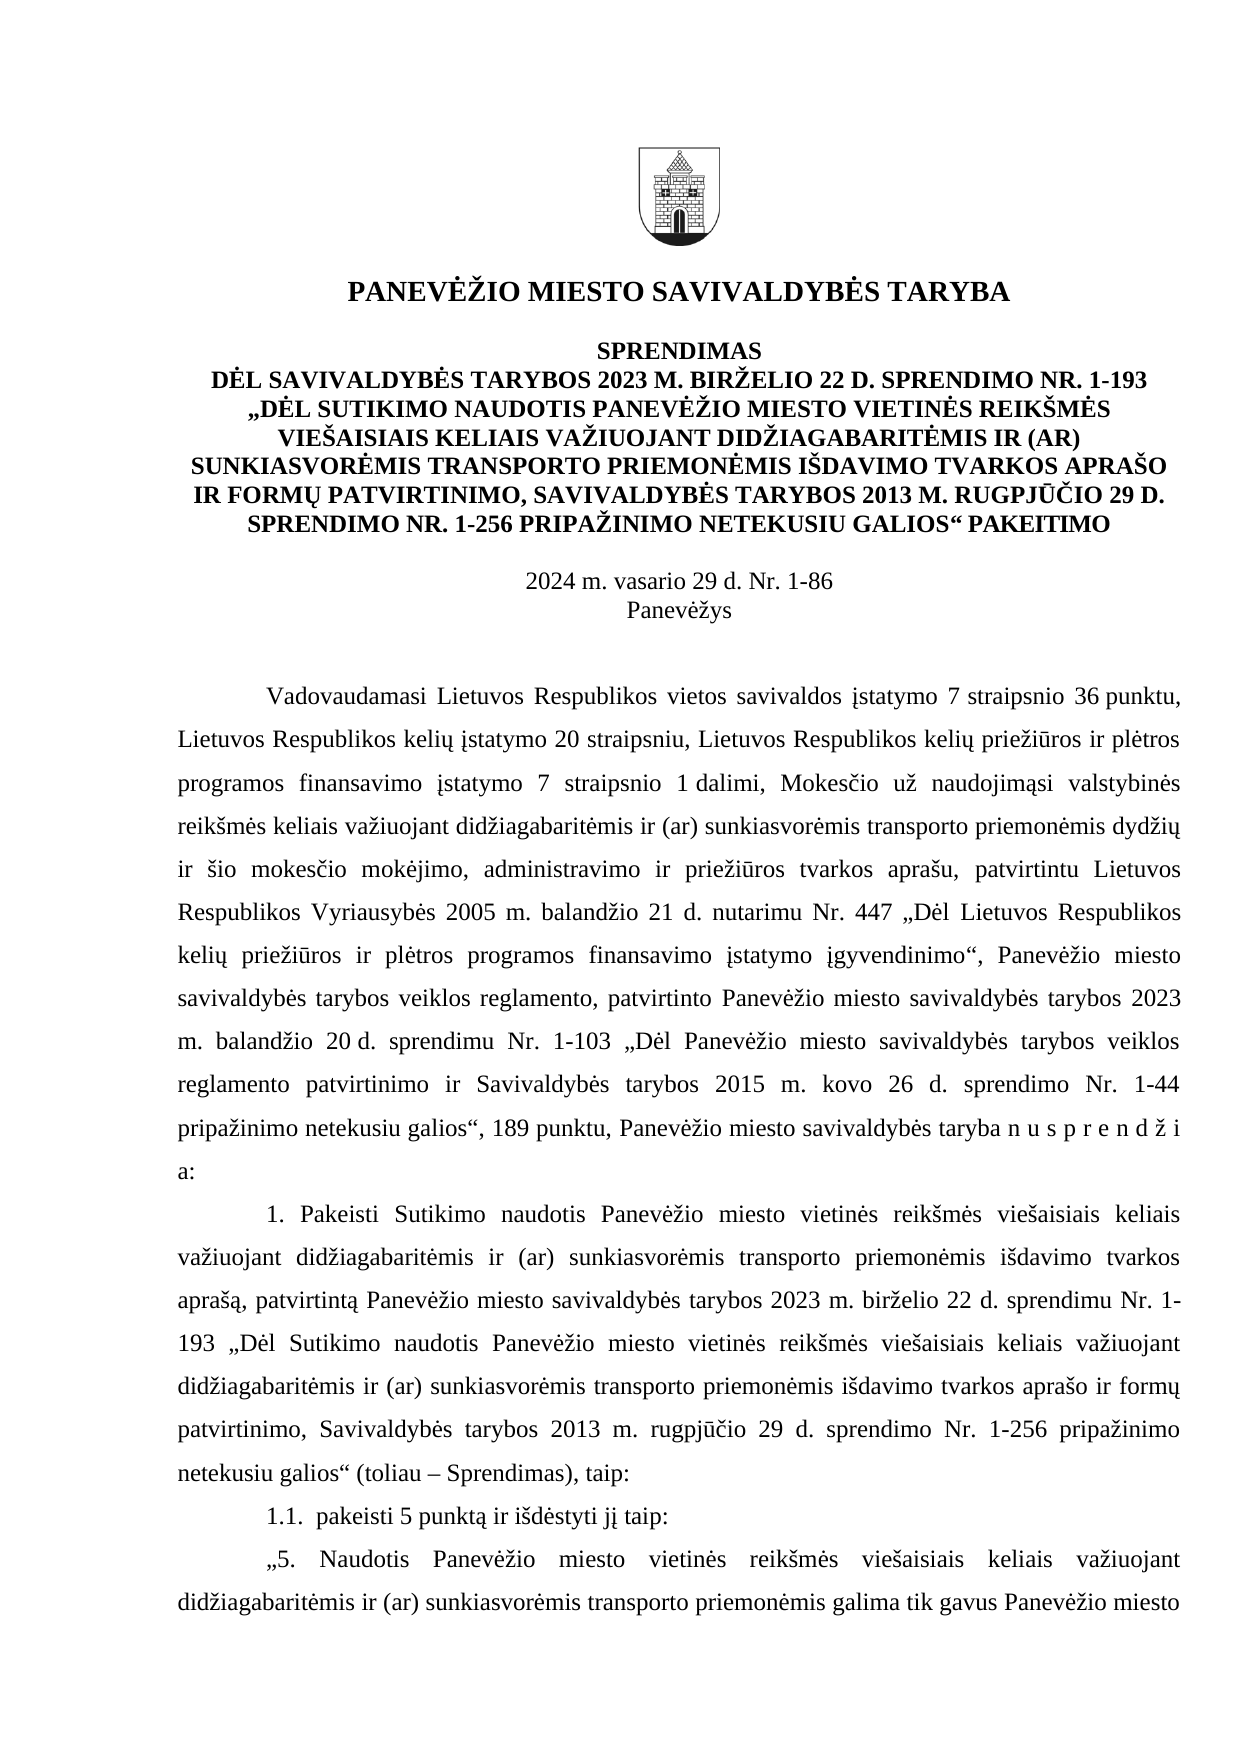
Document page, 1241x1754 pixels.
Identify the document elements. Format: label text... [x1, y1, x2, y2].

text 1.1. pakeisti 5 punktą ir išdėstyti jį taip: [177, 1501, 1181, 1529]
text 1. Pakeisti Sutikimo naudotis Panevėžio miesto vietinės reikšmės viešaisiais keliais važiuojant didžiagabaritėmis ir (ar) sunkiasvorėmis transporto priemonėmis išdavimo tvarkos aprašą, patvirtintą Panevėžio miesto savivaldybės tarybos 2023 m. birželio 22 d. sprendimu Nr. 1-193 „Dėl Sutikimo naudotis Panevėžio miesto vietinės reikšmės viešaisiais keliais važiuojant didžiagabaritėmis ir (ar) sunkiasvorėmis transporto priemonėmis išdavimo tvarkos aprašo ir formų patvirtinimo, Savivaldybės tarybos 2013 m. rugpjūčio 29 d. sprendimo Nr. 1-256 pripažinimo netekusiu galios“ (toliau – Sprendimas), taip: [177, 1199, 1181, 1486]
text 2024 m. vasario 29 d. Nr. 1-86 [177, 566, 1181, 595]
text DĖL SAVIVALDYBĖS TARYBOS 2023 M. BIRŽELIO 22 D. SPRENDIMO NR. 1-193 „DĖL SUTIKIMO NAUDOTIS PANEVĖŽIO MIESTO VIETINĖS REIKŠMĖS VIEŠAISIAIS KELIAIS VAŽIUOJANT DIDŽIAGABARITĖMIS IR (AR) SUNKIASVORĖMIS TRANSPORTO PRIEMONĖMIS IŠDAVIMO TVARKOS APRAŠO IR FORMŲ PATVIRTINIMO, SAVIVALDYBĖS TARYBOS 2013 M. RUGPJŪČIO 29 D. SPRENDIMO NR. 1-256 PRIPAŽINIMO NETEKUSIU GALIOS“ PAKEITIMO [177, 365, 1181, 538]
text Vadovaudamasi Lietuvos Respublikos vietos savivaldos įstatymo 7 straipsnio 36 punktu, Lietuvos Respublikos kelių įstatymo 20 straipsniu, Lietuvos Respublikos kelių priežiūros ir plėtros programos finansavimo įstatymo 7 straipsnio 1 dalimi, Mokesčio už naudojimąsi valstybinės reikšmės keliais važiuojant didžiagabaritėmis ir (ar) sunkiasvorėmis transporto priemonėmis dydžių ir šio mokesčio mokėjimo, administravimo ir priežiūros tvarkos aprašu, patvirtintu Lietuvos Respublikos Vyriausybės 2005 m. balandžio 21 d. nutarimu Nr. 447 „Dėl Lietuvos Respublikos kelių priežiūros ir plėtros programos finansavimo įstatymo įgyvendinimo“, Panevėžio miesto savivaldybės tarybos veiklos reglamento, patvirtinto Panevėžio miesto savivaldybės tarybos 2023 m. balandžio 20 d. sprendimu Nr. 1-103 „Dėl Panevėžio miesto savivaldybės tarybos veiklos reglamento patvirtinimo ir Savivaldybės tarybos 2015 m. kovo 26 d. sprendimo Nr. 1-44 pripažinimo netekusiu galios“, 189 punktu, Panevėžio miesto savivaldybės taryba n u s p r e n d ž i a: [177, 681, 1181, 1184]
subtitle SPRENDIMAS [177, 336, 1181, 365]
subtitle Panevėžys [177, 595, 1181, 624]
text „5. Naudotis Panevėžio miesto vietinės reikšmės viešaisiais keliais važiuojant didžiagabaritėmis ir (ar) sunkiasvorėmis transporto priemonėmis galima tik gavus Panevėžio miesto [177, 1544, 1181, 1616]
text PANEVĖŽIO MIESTO SAVIVALDYBĖS TARYBA [177, 274, 1181, 308]
